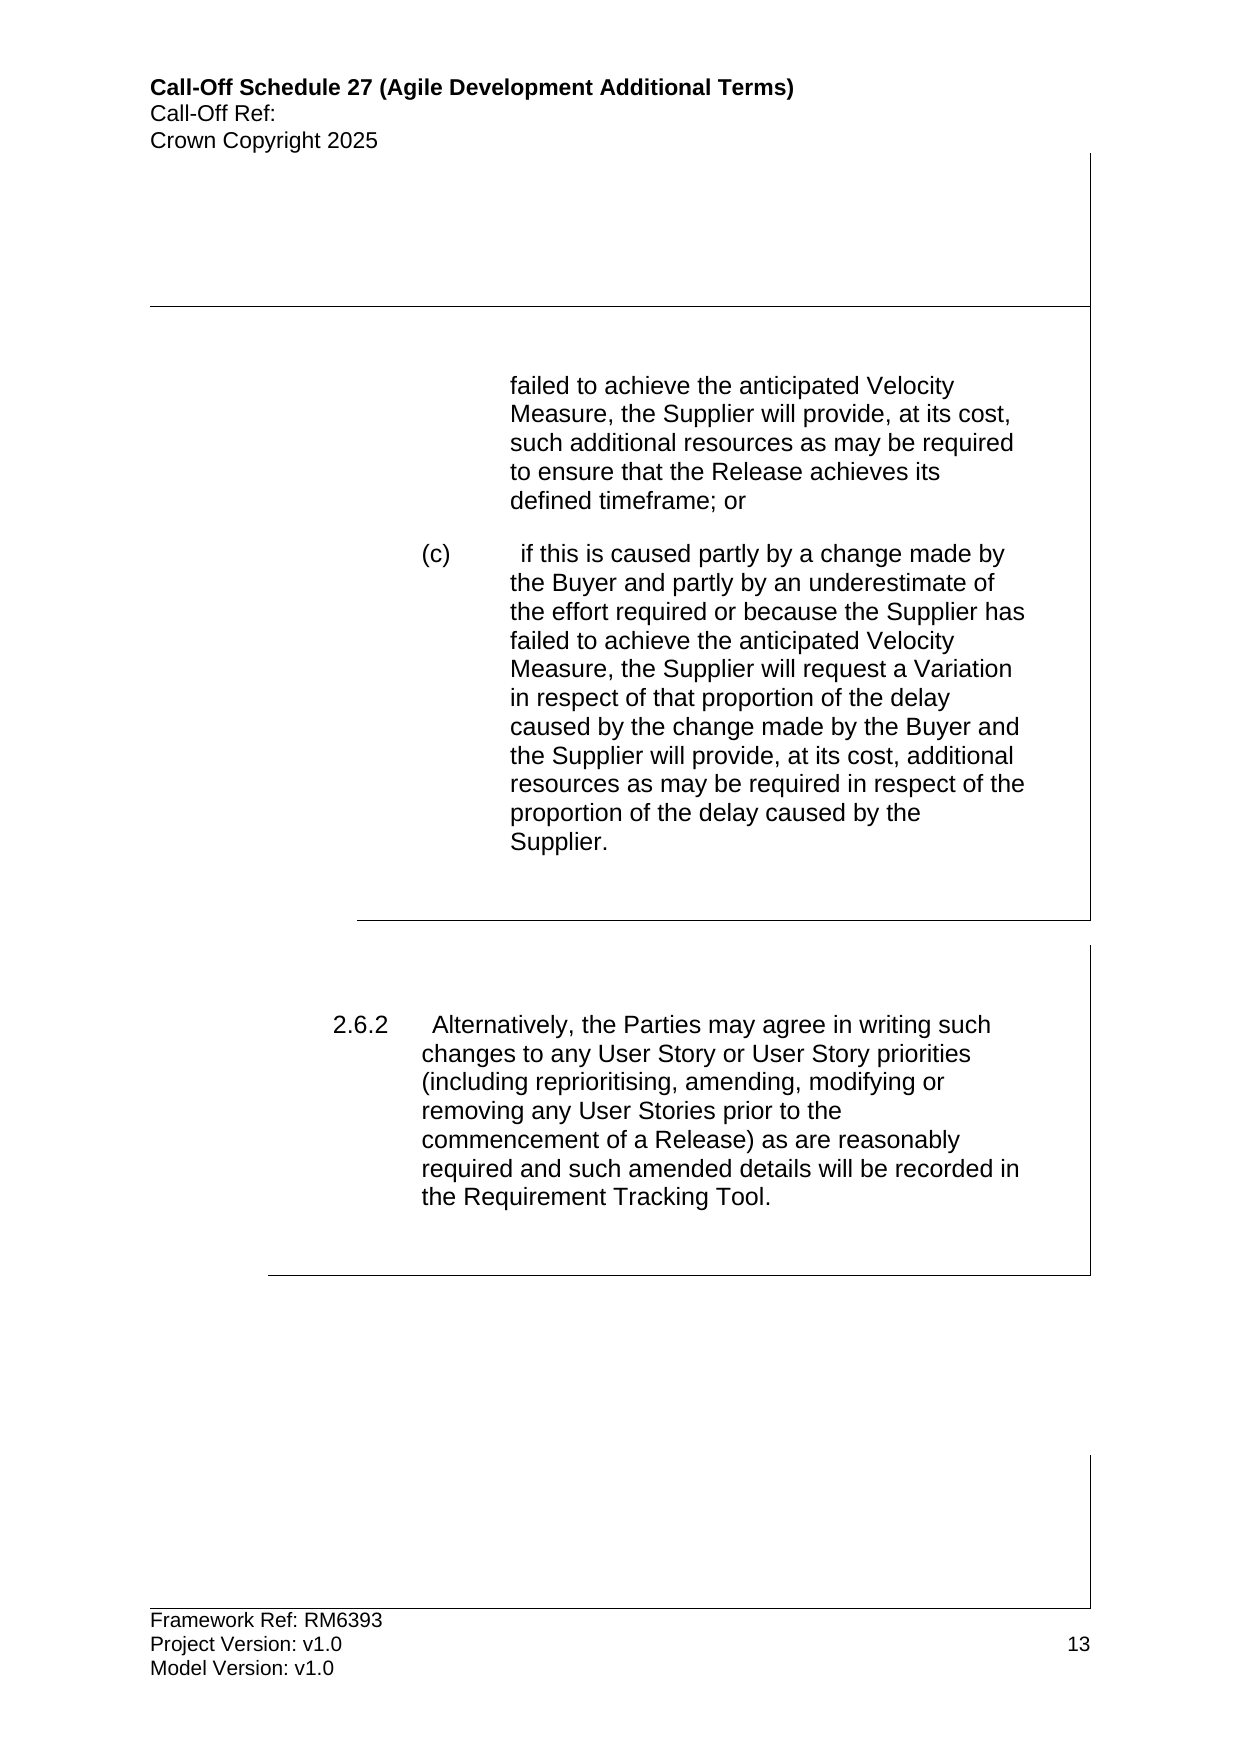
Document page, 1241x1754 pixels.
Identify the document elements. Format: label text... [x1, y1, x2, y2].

list if this is due to an underestimation of the effort required or because the Supplier has failed to achieve the anticipated Velocity Measure, the Supplier will provide, at its cost, such additional resources as may be required to ensure that the Release achieves its defined timeframe; or [357, 306, 1090, 475]
list if this is caused partly by a change made by the Buyer and partly by an underestimate of the effort required or because the Supplier has failed to achieve the anticipated Velocity Measure, the Supplier will request a Variation in respect of that proportion of the delay caused by the change made by the Buyer and the Supplier will provide, at its cost, additional resources as may be required in respect of the proportion of the delay caused by the Supplier. [357, 475, 1091, 920]
list Alternatively, the Parties may agree in writing such changes to any User Story or User Story priorities (including reprioritising, amending, modifying or removing any User Stories prior to the commencement of a Release) as are reasonably required and such amended details will be recorded in the Requirement Tracking Tool. [268, 945, 1090, 1275]
